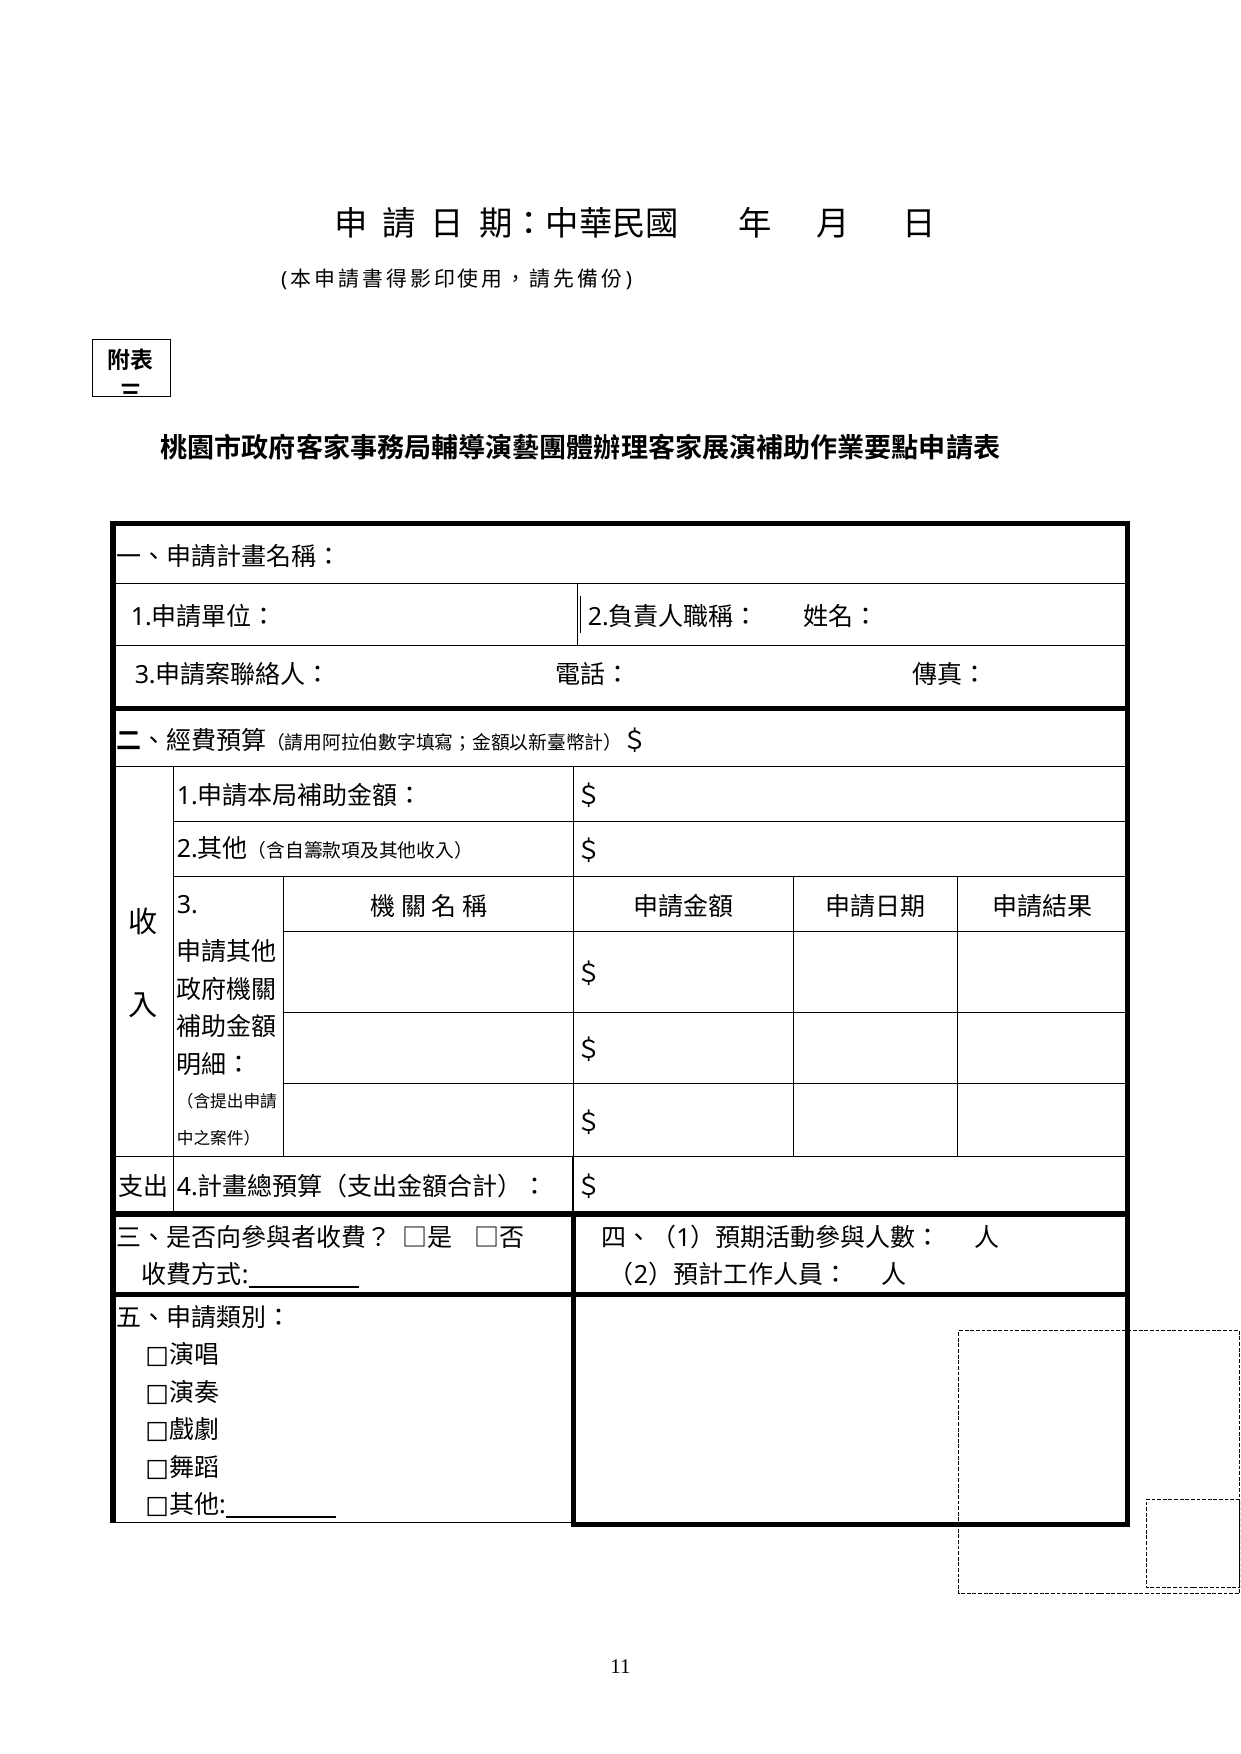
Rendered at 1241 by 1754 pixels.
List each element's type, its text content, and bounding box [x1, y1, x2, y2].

text 申 請 日 期：中華民國 年 月 日 [148, 183, 1122, 258]
table_cell 三、是否向參與者收費？ □是 □否 收費方式: [116, 1217, 571, 1292]
table_cell 傳真： [910, 646, 1125, 706]
text 桃園市政府客家事務局輔導演藝團體辦理客家展演補助作業要點申請表 [118, 408, 1122, 483]
table_cell 五、申請類別： □演唱 □演奏 □戲劇 □舞蹈 □其他: [116, 1297, 571, 1522]
table_cell 申請結果 [958, 877, 1125, 931]
table_cell 機 關 名 稱 [284, 877, 573, 931]
table_cell [958, 932, 1125, 1012]
table_cell 1.申請單位： [116, 584, 577, 645]
table_cell 收 入 [116, 767, 173, 1156]
table_cell 3.申請案聯絡人： [116, 646, 552, 706]
table_cell [284, 932, 573, 1012]
table_cell [284, 1013, 573, 1083]
table_cell 3. 申請其他政府機關補助金額明細： （含提出申請中之案件） [174, 877, 283, 1156]
table_cell 申請日期 [794, 877, 957, 931]
table_cell 支出 [116, 1157, 173, 1211]
table_cell [794, 1013, 957, 1083]
table_cell 四、（1）預期活動參與人數： 人 （2）預計工作人員： 人 [576, 1217, 1125, 1292]
table_cell ＄ [574, 1084, 793, 1156]
table_cell ＄ [574, 1157, 1125, 1211]
table_header 一、申請計畫名稱： [116, 526, 1125, 583]
table_cell 二、經費預算（請用阿拉伯數字填寫；金額以新臺幣計）＄ [116, 711, 1125, 766]
table_cell [794, 932, 957, 1012]
text (本申請書得影印使用，請先備份) [118, 258, 1122, 296]
table_cell [794, 1084, 957, 1156]
table_cell 1.申請本局補助金額： [174, 767, 573, 821]
text 附表三 [93, 340, 170, 396]
table_cell 2.其他（含自籌款項及其他收入） [174, 822, 573, 876]
table_cell 電話： [552, 646, 909, 706]
table_cell ＄ [574, 822, 1125, 876]
table_cell ＄ [574, 1013, 793, 1083]
table_cell ＄ [574, 932, 793, 1012]
table_cell [958, 1084, 1125, 1156]
table_cell ＄ [574, 767, 1125, 821]
table_cell [576, 1297, 1125, 1522]
table_cell 2.負責人職稱： 姓名： [578, 584, 1125, 645]
table_cell [958, 1013, 1125, 1083]
table_cell 4.計畫總預算（支出金額合計）： [174, 1157, 572, 1211]
table_cell 申請金額 [574, 877, 793, 931]
table_cell [284, 1084, 573, 1156]
